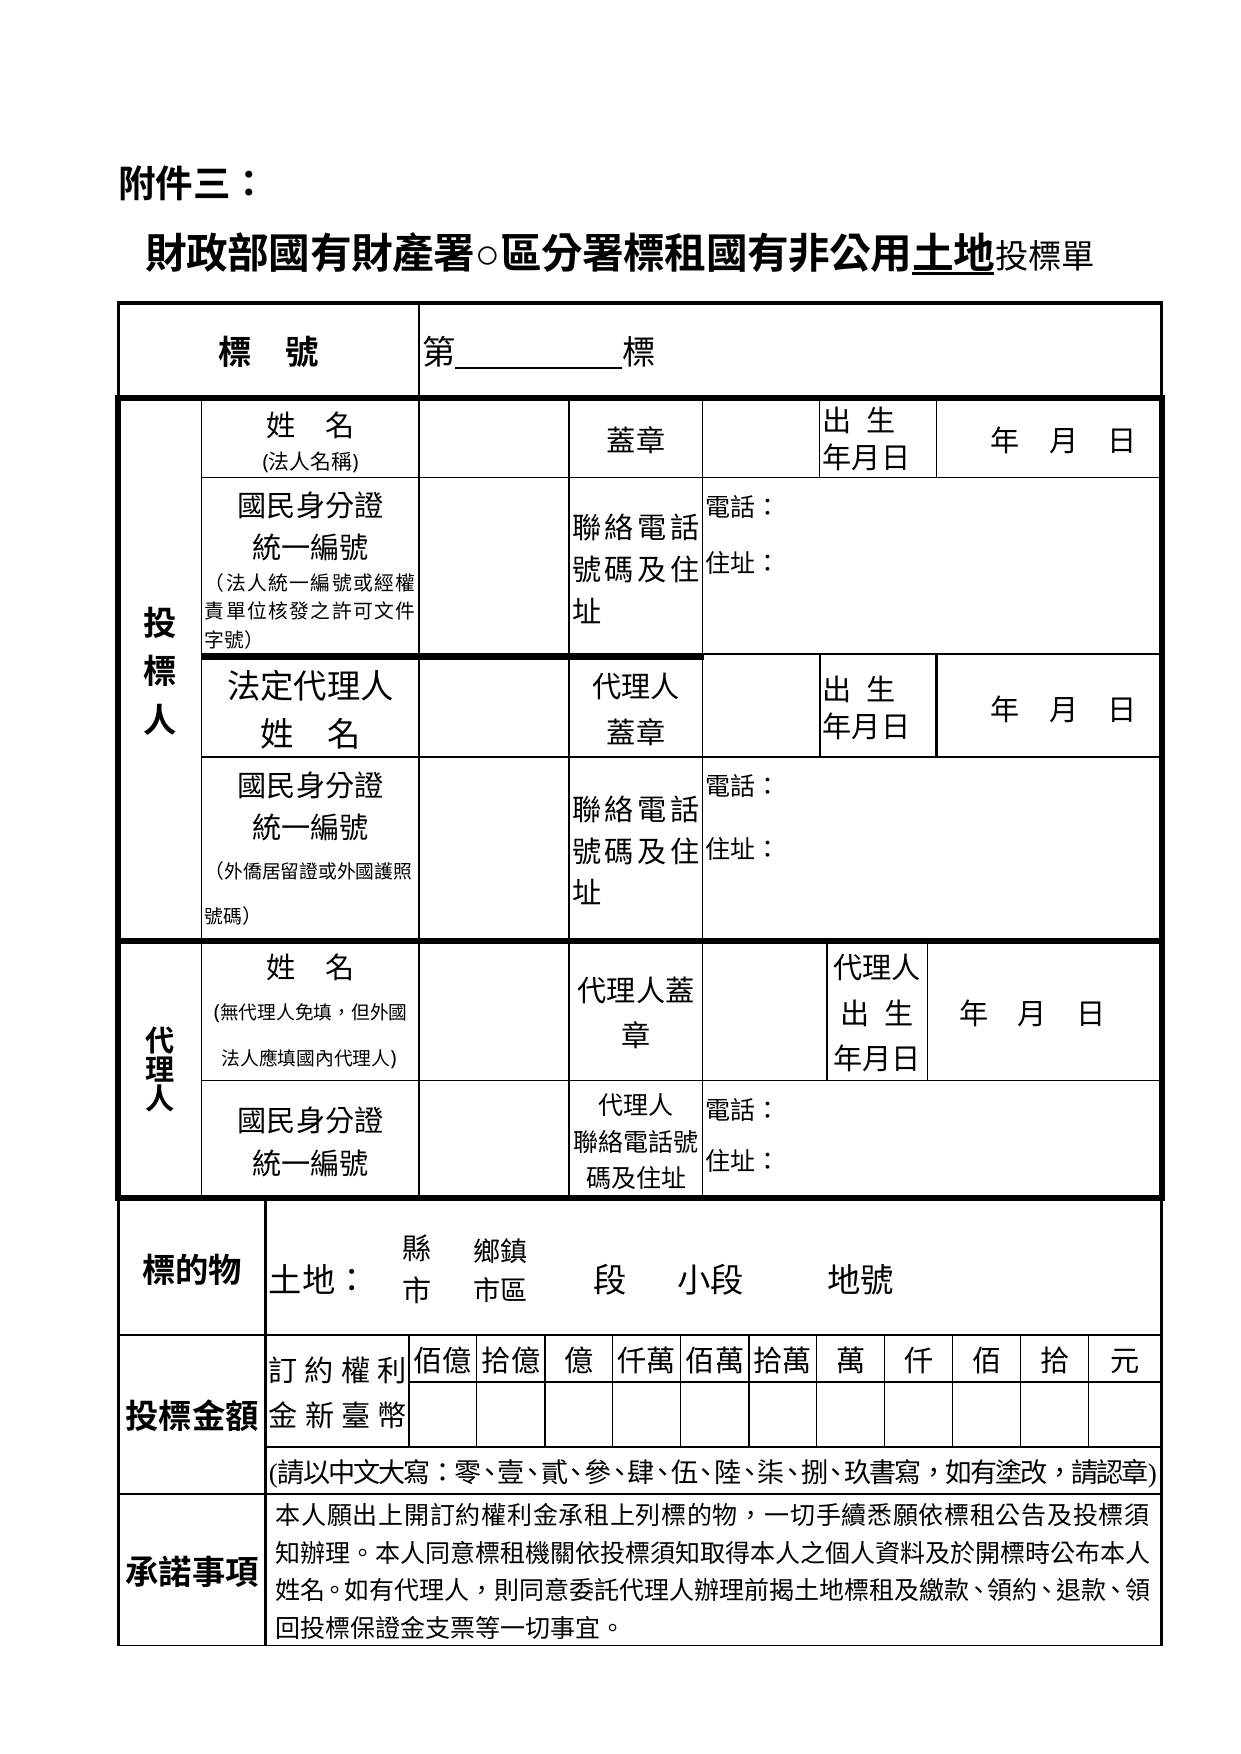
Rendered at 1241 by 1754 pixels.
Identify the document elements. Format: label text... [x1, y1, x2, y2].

table_cell [420, 944, 568, 1079]
table_cell [885, 1383, 952, 1446]
table_cell 代理人 蓋章 [570, 660, 702, 756]
table_cell [703, 944, 826, 1079]
table_cell 年 月 日 [937, 401, 1159, 476]
table_cell 國民身分證 統一編號 （法人統一編號或經權責單位核發之許可文件字號） [202, 478, 418, 653]
table_cell 出 生 年月日 [820, 401, 936, 476]
table_cell 姓 名 (法人名稱) [202, 401, 418, 476]
table_cell 承諾事項 [120, 1495, 264, 1645]
table_cell 佰萬 [681, 1336, 748, 1381]
table_cell 代理人出 生年月日 [828, 944, 927, 1079]
table_cell 國民身分證 統一編號 [202, 1081, 418, 1194]
table_cell 出 生 年月日 [821, 655, 935, 756]
table_cell 元 [1089, 1336, 1160, 1381]
table_cell 電話： [703, 758, 1159, 819]
table_cell 本人願出上開訂約權利金承租上列標的物，一切手續悉願依標租公告及投標須知辦理。本人同意標租機關依投標須知取得本人之個人資料及於開標時公布本人姓名。如有代理人，則同意委託代理人辦理前揭土地標租及繳款、領約、退款、領回投標保證金支票等一切事宜。 [267, 1495, 1160, 1645]
table_cell 蓋章 [570, 401, 702, 476]
table_cell 仟 [885, 1336, 952, 1381]
table_cell [953, 1383, 1020, 1446]
table_cell [420, 401, 568, 476]
table_cell 住址： [703, 819, 1159, 937]
table_header 第 標 [420, 305, 1160, 395]
table_cell [817, 1383, 884, 1446]
table_cell 投標金額 [120, 1336, 264, 1493]
table_cell 聯絡電話號碼及住址 [570, 758, 702, 937]
table_cell 聯絡電話號碼及住址 [570, 478, 702, 653]
table_cell 代理人 聯絡電話號碼及住址 [570, 1081, 702, 1194]
table_cell [750, 1383, 816, 1446]
table_cell [420, 758, 568, 937]
table_cell 年 月 日 [928, 944, 1159, 1079]
table_cell 億 [546, 1336, 612, 1381]
table_cell [681, 1383, 748, 1446]
table_cell [613, 1383, 680, 1446]
table_cell 佰億 [410, 1336, 476, 1381]
table_cell 投 標 人 [121, 401, 201, 937]
table_cell [420, 1081, 568, 1194]
table_cell 代理人 [121, 944, 201, 1194]
table_cell [546, 1383, 612, 1446]
table_cell (請以中文大寫：零、壹、貳、參、肆、伍、陸、柒、捌、玖書寫，如有塗改，請認章) [267, 1448, 1160, 1493]
table_cell [477, 1383, 544, 1446]
table_cell 電話： [703, 478, 1159, 533]
table_cell [703, 655, 819, 756]
table_cell 住址： [703, 1131, 1159, 1194]
table_cell 仟萬 [613, 1336, 680, 1381]
table_cell 佰 [953, 1336, 1020, 1381]
table_cell 住址： [703, 533, 1159, 653]
table_cell 代理人蓋章 [570, 944, 702, 1079]
table_cell [1089, 1383, 1160, 1446]
table_cell [703, 401, 819, 476]
text 財政部國有財產署○區分署標租國有非公用土地投標單 [118, 227, 1122, 279]
table_cell 標的物 [120, 1201, 264, 1334]
table_header 標 號 [120, 305, 418, 395]
table_cell 萬 [817, 1336, 884, 1381]
table_cell 拾億 [477, 1336, 544, 1381]
table_cell 拾萬 [750, 1336, 816, 1381]
table_cell 法定代理人 姓 名 [202, 660, 418, 756]
table_cell [420, 478, 568, 653]
table_cell 訂約權利金新臺幣 [267, 1336, 408, 1446]
table_cell [410, 1383, 476, 1446]
table_cell [420, 660, 568, 756]
table_cell 年 月 日 [938, 655, 1159, 756]
table_cell 電話： [703, 1081, 1159, 1131]
table_cell 土地： 縣 市 鄉鎮市區 段 小段 地號 [267, 1201, 1160, 1334]
text 附件三： [118, 136, 1122, 227]
table_cell 姓 名 (無代理人免填，但外國法人應填國內代理人) [202, 944, 418, 1079]
table_cell [1021, 1383, 1088, 1446]
table_cell 國民身分證 統一編號 （外僑居留證或外國護照號碼） [202, 758, 418, 937]
table_cell 拾 [1021, 1336, 1088, 1381]
